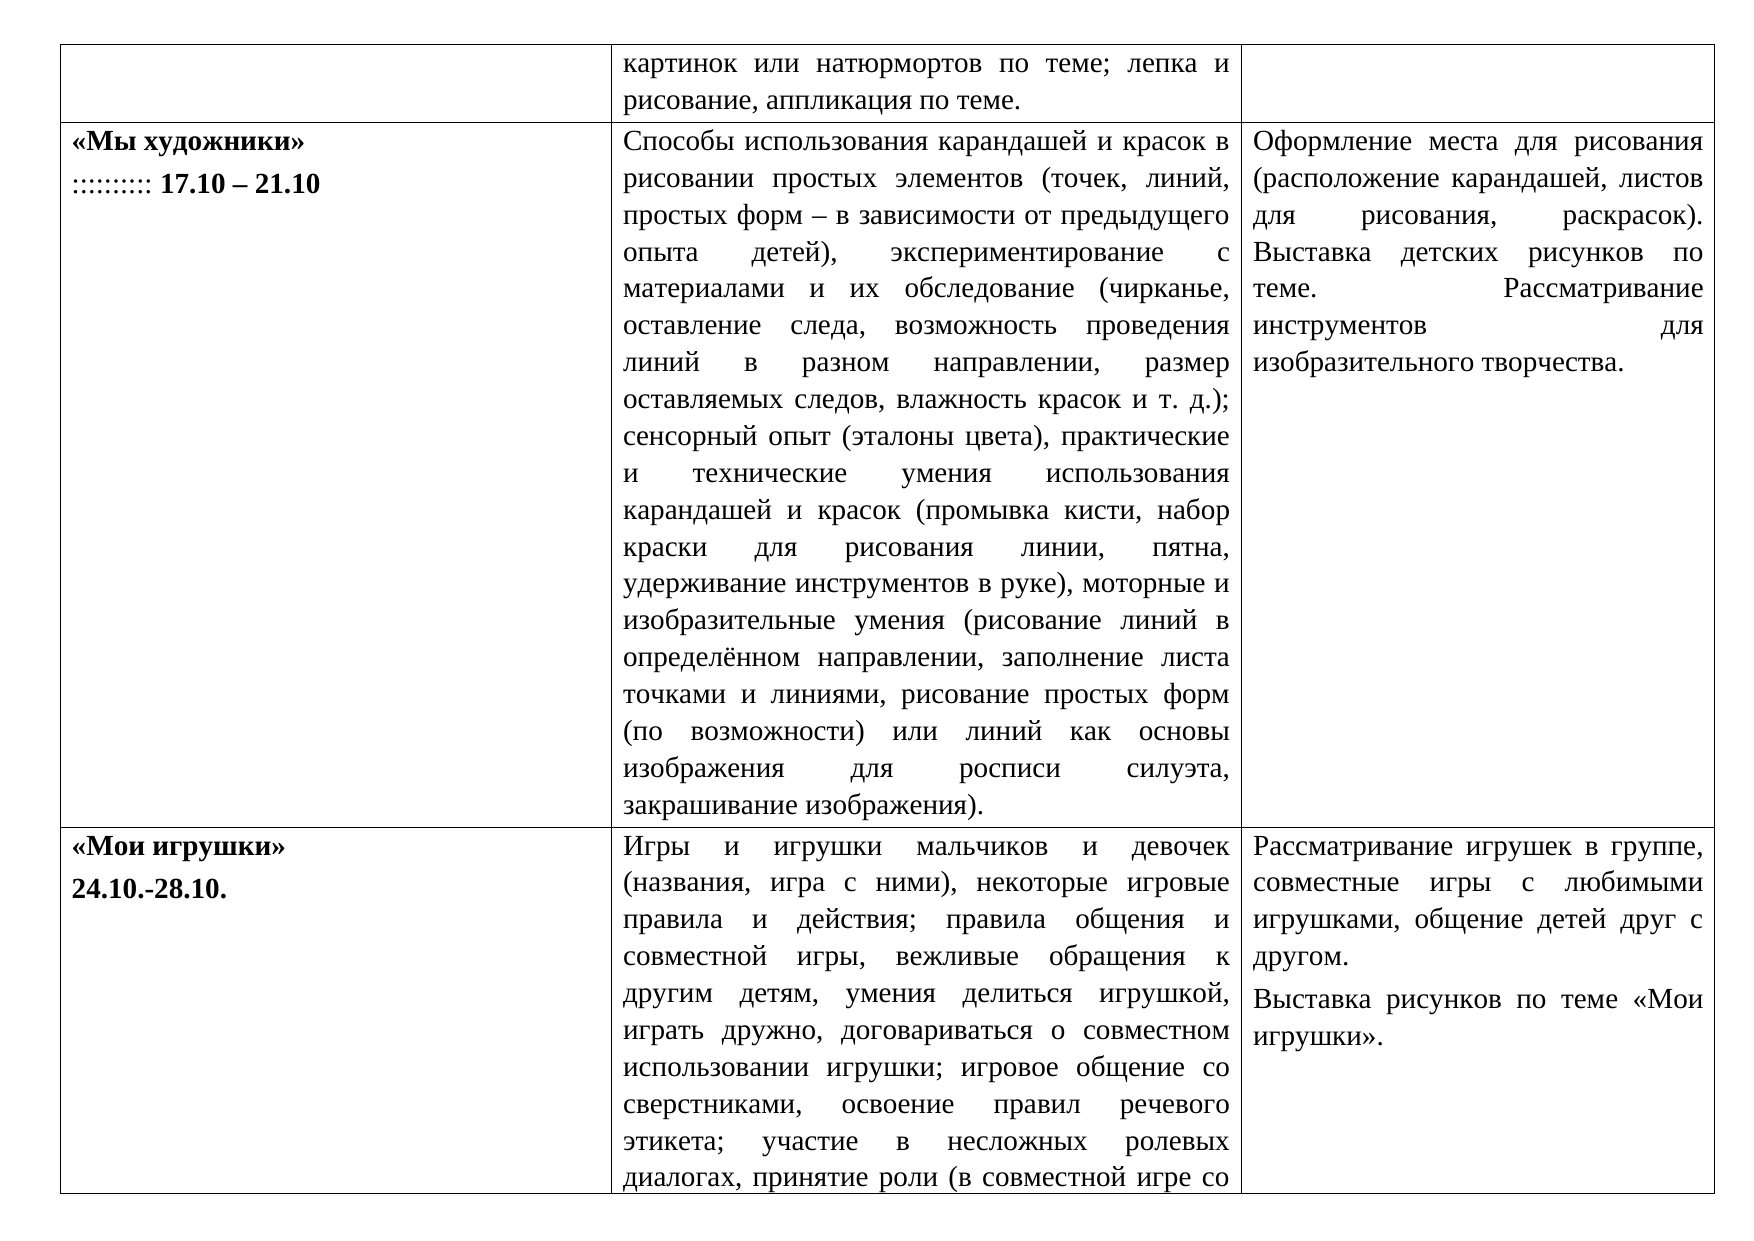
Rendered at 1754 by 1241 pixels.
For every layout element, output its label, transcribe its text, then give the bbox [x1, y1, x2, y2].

table_cell Рассматривание игрушек в группе, совместные игры с любимыми игрушками, общение детей друг с другом. Выставка рисунков по теме «Мои игрушки». [1242, 828, 1714, 1193]
table_cell «Мои игрушки» 24.10.-28.10. [61, 828, 611, 1193]
table_cell «Мы художники» :::::::::: 17.10 – 21.10 [61, 123, 611, 827]
table_cell Игры и игрушки мальчиков и девочек (названия, игра с ними), некоторые игровые правила и действия; правила общения и совместной игры, вежливые обращения к другим детям, умения делиться игрушкой, играть дружно, договариваться о совместном использовании игрушки; игровое общение со сверстниками, освоение правил речевого этикета; участие в несложных ролевых диалогах, принятие роли (в совместной игре со [612, 828, 1241, 1193]
table_cell [61, 45, 611, 122]
table_cell картинок или натюрмортов по теме; лепка и рисование, аппликация по теме. [612, 45, 1241, 122]
table_cell Оформление места для рисования (расположение карандашей, листов для рисования, раскрасок). Выставка детских рисунков по теме. Рассматривание инструментов для изобразительного творчества. [1242, 123, 1714, 827]
table_cell Способы использования карандашей и красок в рисовании простых элементов (точек, линий, простых форм – в зависимости от предыдущего опыта детей), экспериментирование с материалами и их обследование (чирканье, оставление следа, возможность проведения линий в разном направлении, размер оставляемых следов, влажность красок и т. д.); сенсорный опыт (эталоны цвета), практические и технические умения использования карандашей и красок (промывка кисти, набор краски для рисования линии, пятна, удерживание инструментов в руке), моторные и изобразительные умения (рисование линий в определённом направлении, заполнение листа точками и линиями, рисование простых форм (по возможности) или линий как основы изображения для росписи силуэта, закрашивание изображения). [612, 123, 1241, 827]
table_cell [1242, 45, 1714, 122]
